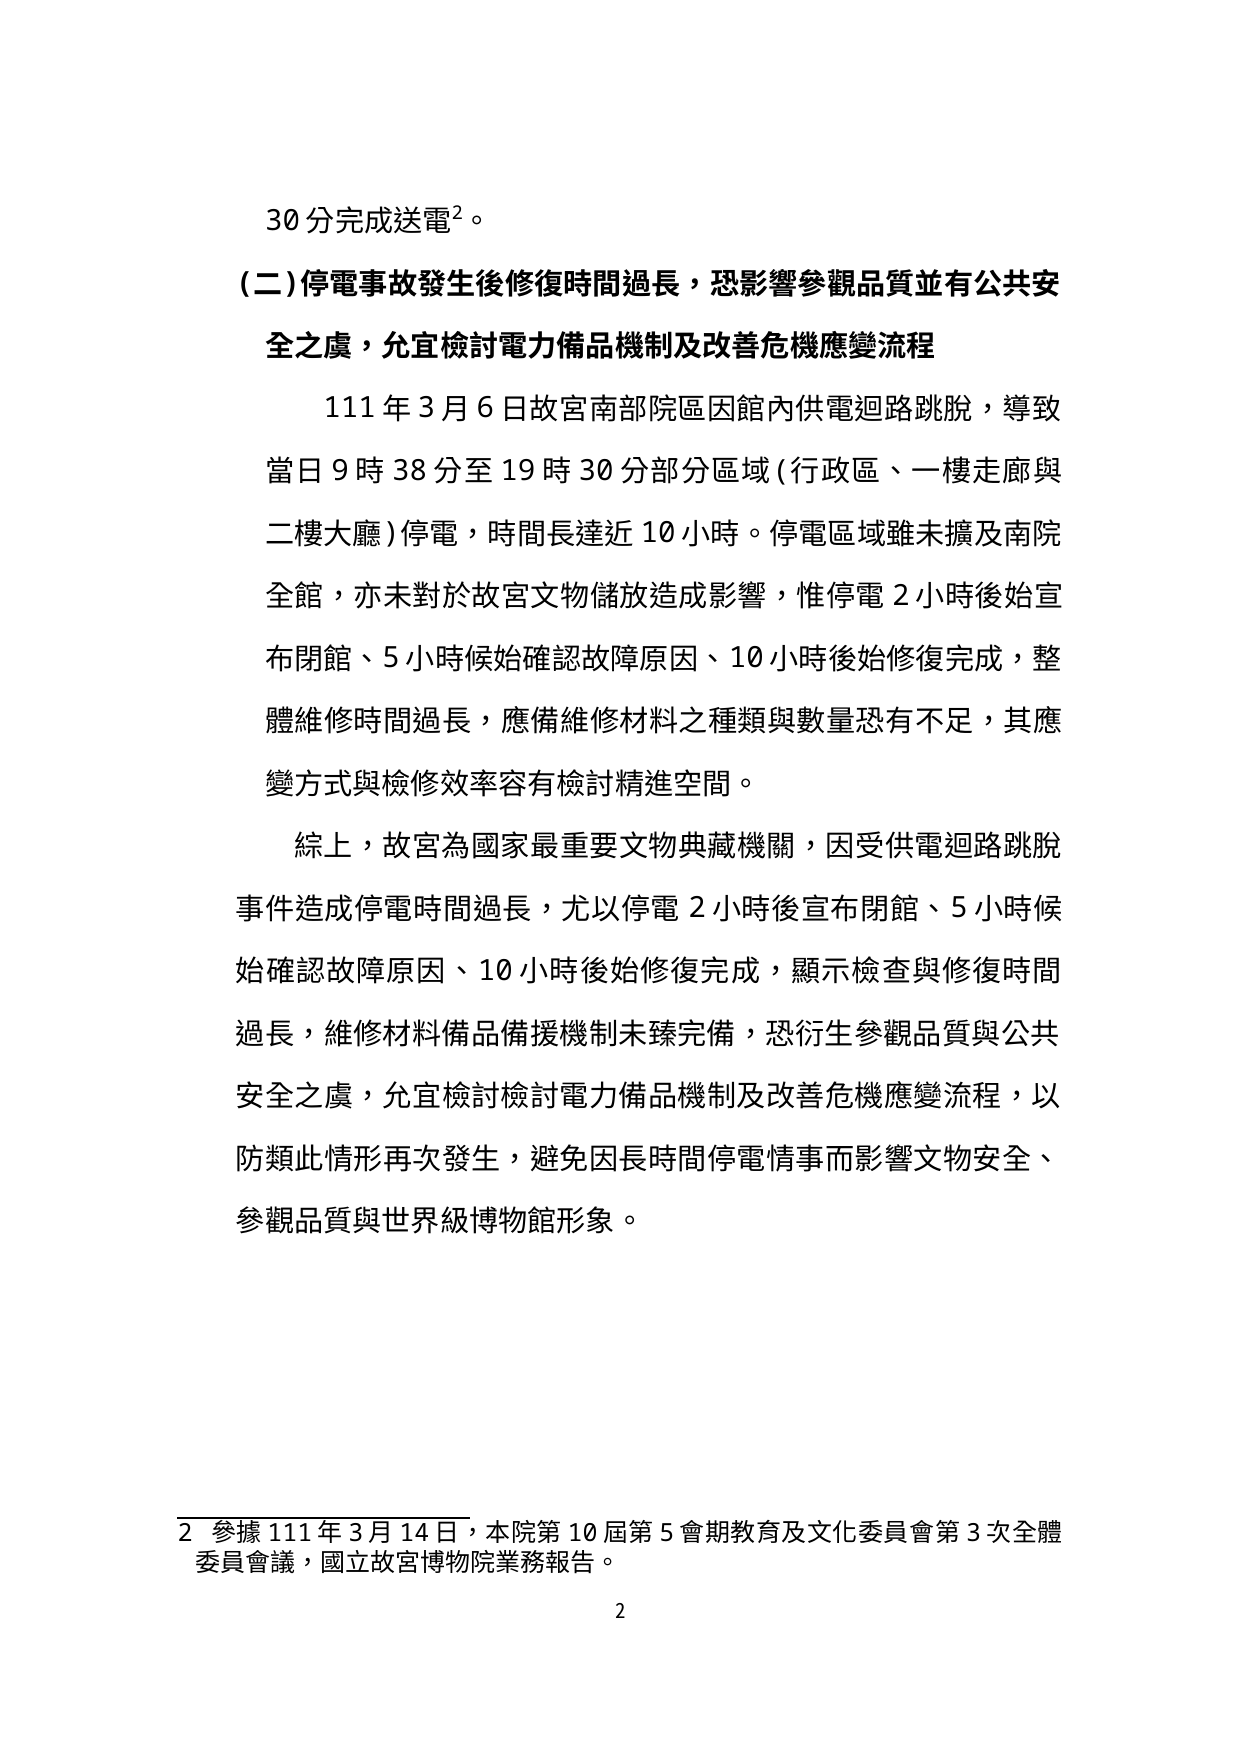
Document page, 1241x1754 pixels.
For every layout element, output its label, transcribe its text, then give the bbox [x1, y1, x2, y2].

text 據故宮表示，本次停電範圍位於行政區及二樓大廳，對該院文物儲放未造成影響，事故起因於電力匯流排發生絕緣破壞，供電線路短路故障致保護斷路器跳脫，因準備該等維修材料耗時，爰由南部院區駐點機電維護廠商緊急維修後，始於19時30分完成送電。 [265, 177, 1063, 240]
text 參據111年3月14日，本院第10屆第5會期教育及文化委員會第3次全體委員會議，國立故宮博物院業務報告。 [177, 1518, 1063, 1577]
text (二)停電事故發生後修復時間過長，恐影響參觀品質並有公共安全之虞，允宜檢討電力備品機制及改善危機應變流程 [236, 240, 1063, 365]
text 綜上，故宮為國家最重要文物典藏機關，因受供電迴路跳脫事件造成停電時間過長，尤以停電2小時後宣布閉館、5小時候始確認故障原因、10小時後始修復完成，顯示檢查與修復時間過長，維修材料備品備援機制未臻完備，恐衍生參觀品質與公共安全之虞，允宜檢討檢討電力備品機制及改善危機應變流程，以防類此情形再次發生，避免因長時間停電情事而影響文物安全、參觀品質與世界級博物館形象。 [236, 802, 1063, 1240]
text 111年3月6日故宮南部院區因館內供電迴路跳脫，導致當日9時38分至19時30分部分區域(行政區、一樓走廊與二樓大廳)停電，時間長達近10小時。停電區域雖未擴及南院全館，亦未對於故宮文物儲放造成影響，惟停電2小時後始宣布閉館、5小時候始確認故障原因、10小時後始修復完成，整體維修時間過長，應備維修材料之種類與數量恐有不足，其應變方式與檢修效率容有檢討精進空間。 [265, 365, 1063, 802]
